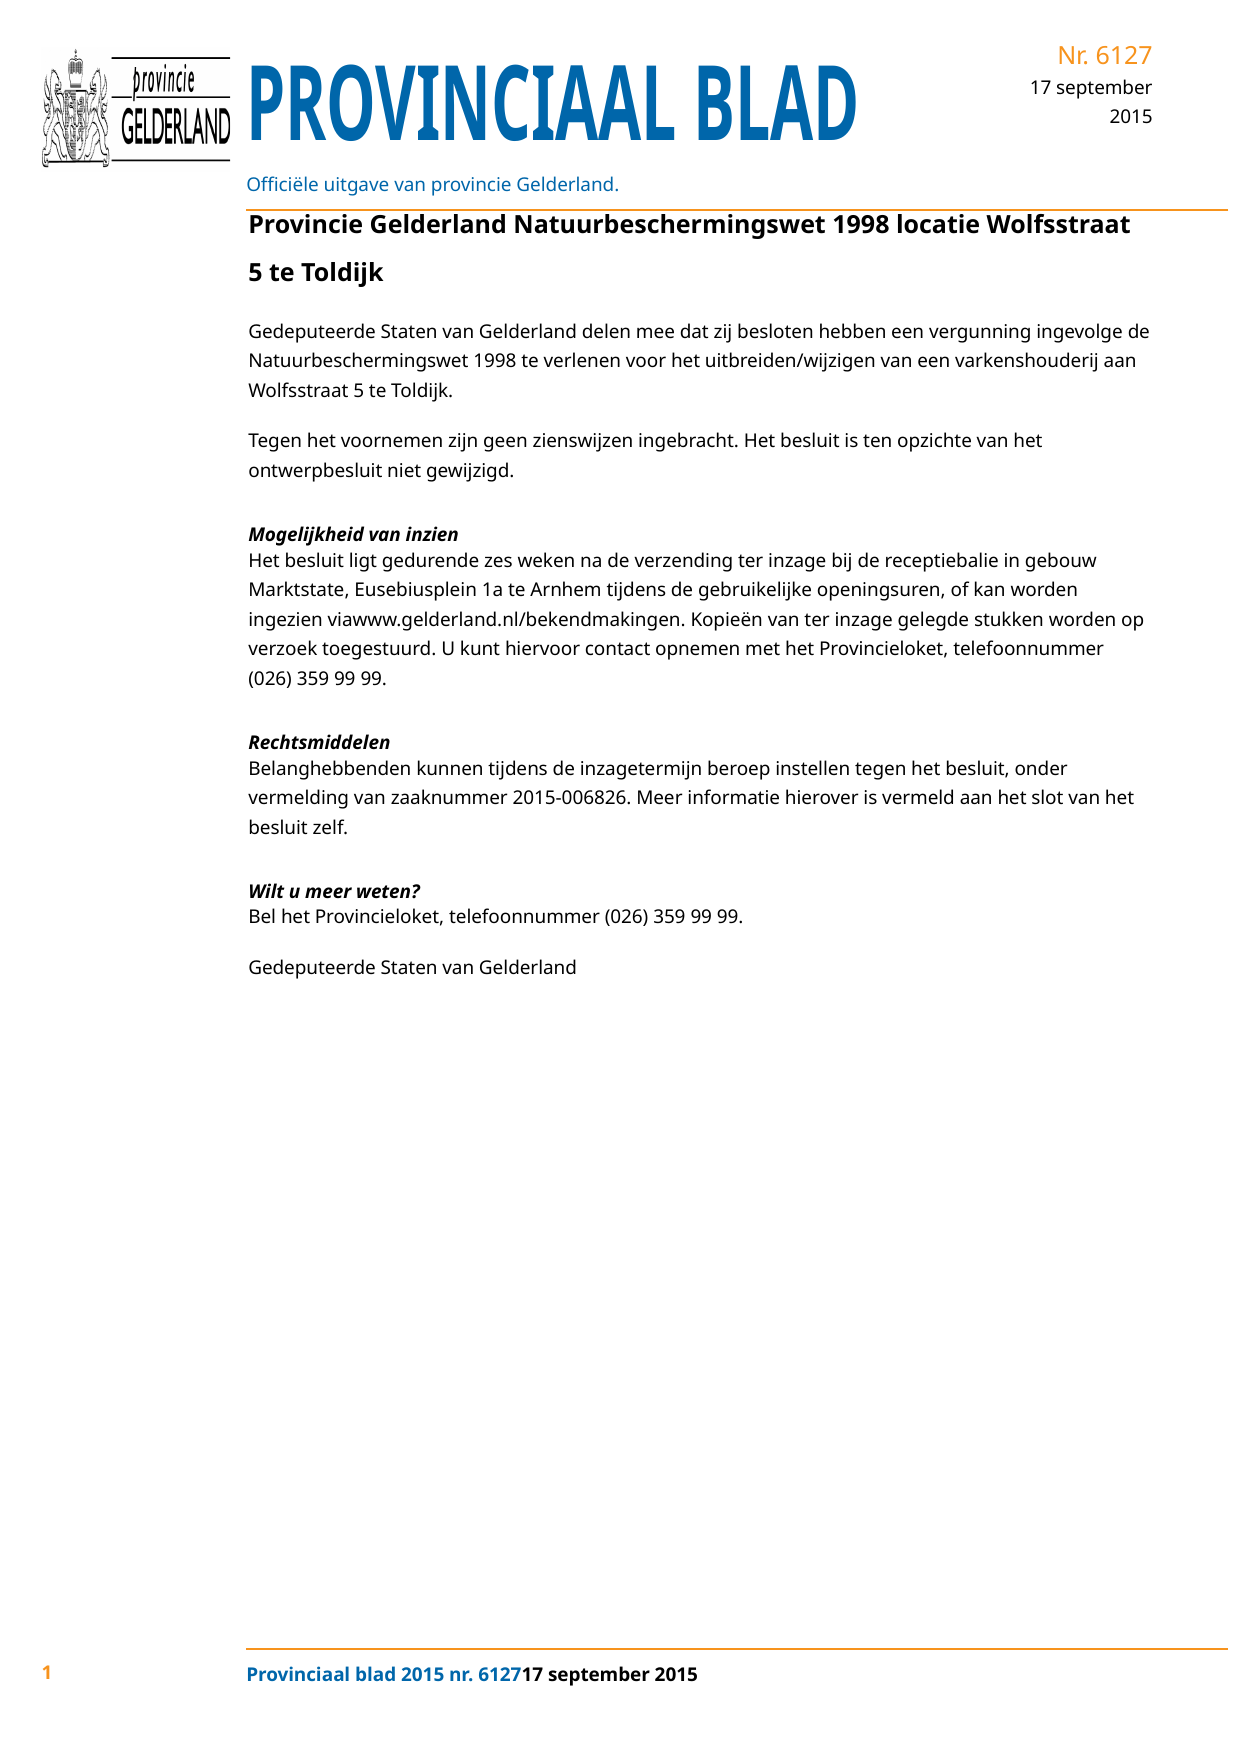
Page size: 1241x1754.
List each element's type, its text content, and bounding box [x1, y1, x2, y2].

text Mogelijkheid van inzien [248, 521, 1152, 547]
text Belanghebbenden kunnen tijdens de inzagetermijn beroep instellen tegen het besluit, onder vermelding van zaaknummer 2015-006826. Meer informatie hierover is vermeld aan het slot van het besluit zelf. [248, 755, 1152, 840]
text Wilt u meer weten? [248, 878, 1152, 904]
text Gedeputeerde Staten van Gelderland [248, 954, 1152, 980]
text Bel het Provincieloket, telefoonnummer (026) 359 99 99. [248, 904, 1152, 929]
text Rechtsmiddelen [248, 729, 1152, 755]
text Provincie Gelderland Natuurbeschermingswet 1998 locatie Wolfsstraat 5 te Toldijk [248, 211, 1152, 288]
text Gedeputeerde Staten van Gelderland delen mee dat zij besloten hebben een vergunning ingevolge de Natuurbeschermingswet 1998 te verlenen voor het uitbreiden/wijzigen van een varkenshouderij aan Wolfsstraat 5 te Toldijk. [248, 318, 1152, 403]
picture [41, 47, 231, 172]
text Het besluit ligt gedurende zes weken na de verzending ter inzage bij de receptiebalie in gebouw Marktstate, Eusebiusplein 1a te Arnhem tijdens de gebruikelijke openingsuren, of kan worden ingezien viawww.gelderland.nl/bekendmakingen. Kopieën van ter inzage gelegde stukken worden op verzoek toegestuurd. U kunt hiervoor contact opnemen met het Provincieloket, telefoonnummer (026) 359 99 99. [248, 547, 1152, 691]
text Tegen het voornemen zijn geen zienswijzen ingebracht. Het besluit is ten opzichte van het ontwerpbesluit niet gewijzigd. [248, 427, 1152, 483]
